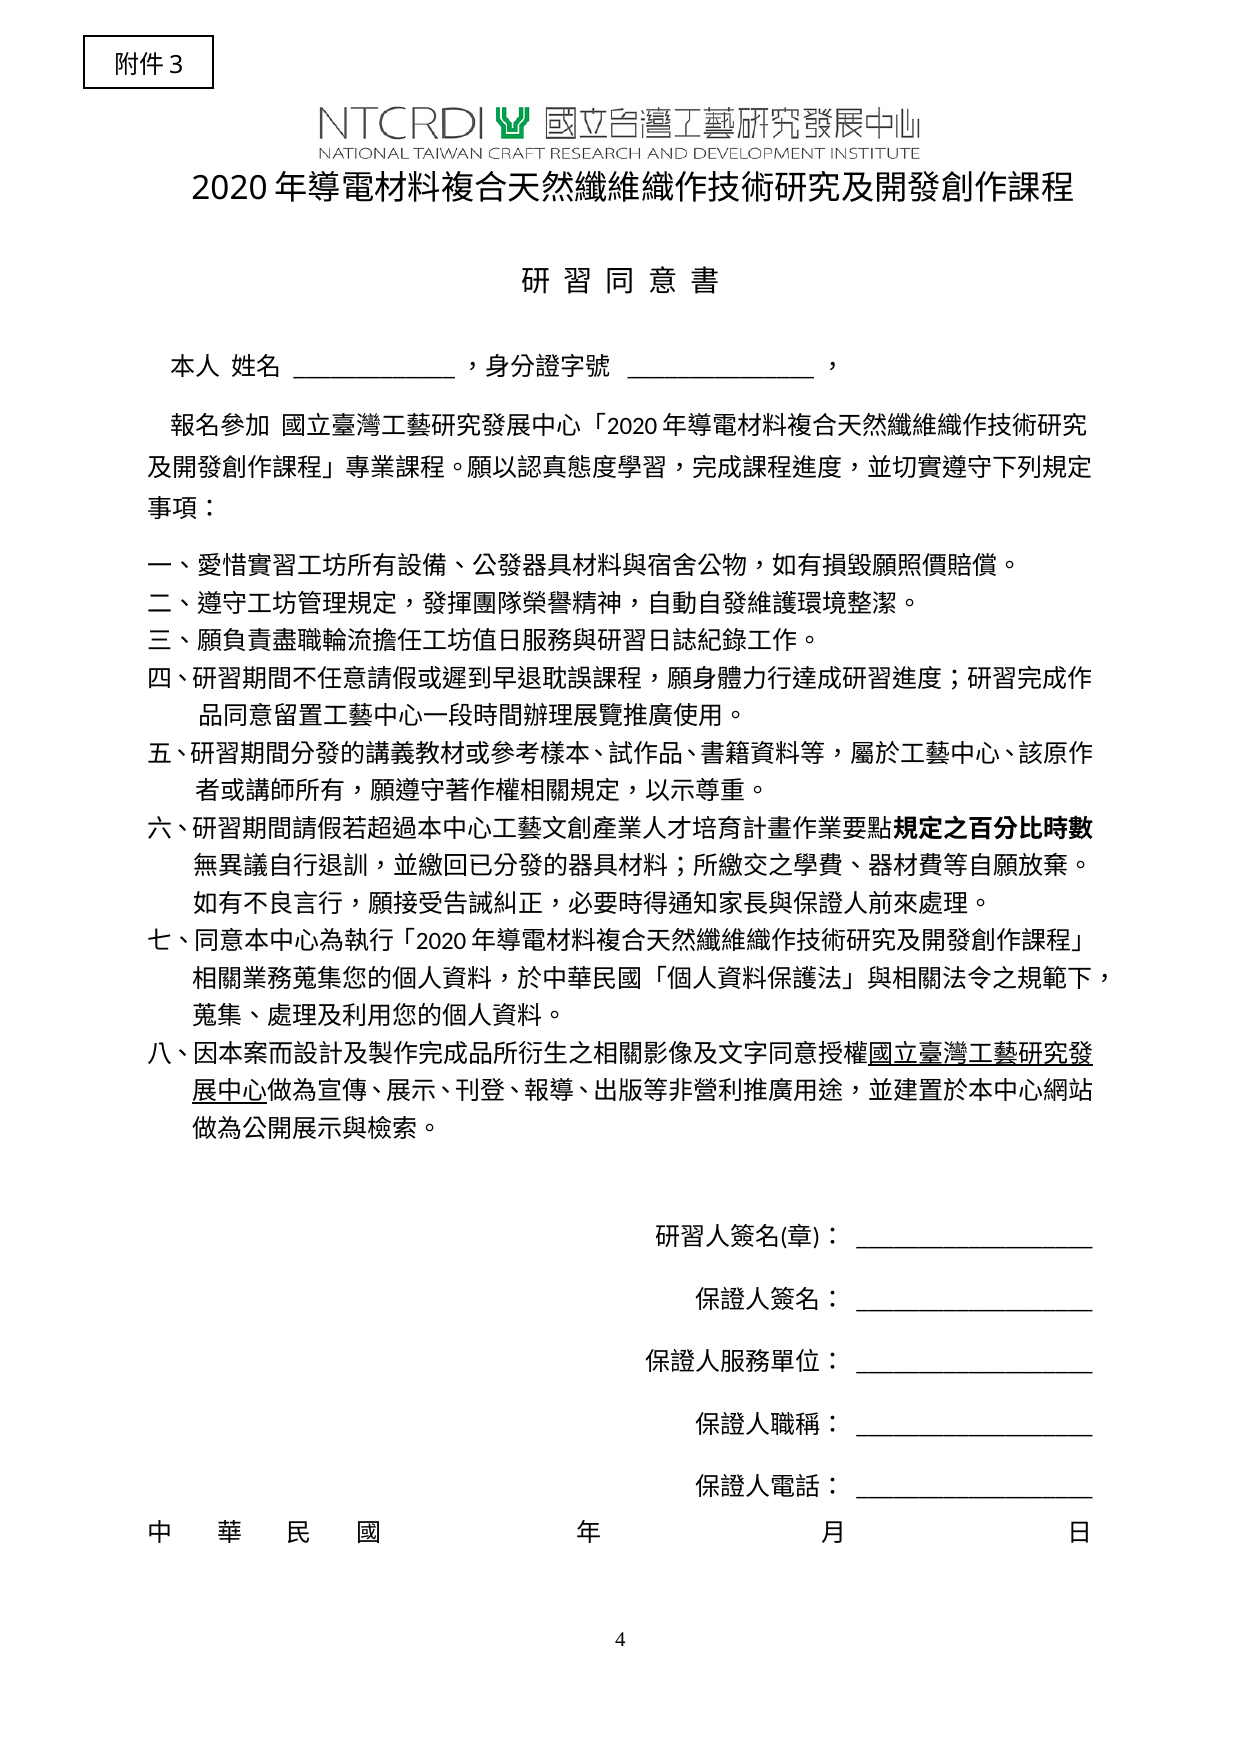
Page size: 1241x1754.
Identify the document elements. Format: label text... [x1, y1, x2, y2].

text 三、願負責盡職輪流擔任工坊值日服務與研習日誌紀錄工作。 [148, 620, 1093, 657]
text 七、同意本中心為執行「2020年導電材料複合天然纖維織作技術研究及開發創作課程」相關業務蒐集您的個人資料，於中華民國「個人資料保護法」與相關法令之規範下，蒐集、處理及利用您的個人資料。 [148, 920, 1093, 1032]
text 二、遵守工坊管理規定，發揮團隊榮譽精神，自動自發維護環境整潔。 [148, 582, 1093, 620]
text 2020年導電材料複合天然纖維織作技術研究及開發創作課程 [148, 161, 1093, 209]
text 保證人服務單位： ___________________ [148, 1316, 1093, 1378]
text 五、研習期間分發的講義教材或參考樣本、試作品、書籍資料等，屬於工藝中心、該原作者或講師所有，願遵守著作權相關規定，以示尊重。 [148, 732, 1093, 807]
picture [317, 103, 924, 161]
text 報名參加 國立臺灣工藝研究發展中心「2020年導電材料複合天然纖維織作技術研究及開發創作課程」專業課程。願以認真態度學習，完成課程進度，並切實遵守下列規定事項： [148, 401, 1093, 526]
text 八、因本案而設計及製作完成品所衍生之相關影像及文字同意授權國立臺灣工藝研究發展中心做為宣傳、展示、刊登、報導、出版等非營利推廣用途，並建置於本中心網站，做為公開展示與檢索。 [148, 1032, 1093, 1145]
text 保證人電話： ___________________ [148, 1441, 1093, 1503]
text 附件3 [100, 44, 197, 80]
text 保證人職稱： ___________________ [148, 1378, 1093, 1441]
text 研 習 同 意 書 [148, 255, 1093, 301]
text 四、研習期間不任意請假或遲到早退耽誤課程，願身體力行達成研習進度；研習完成作品同意留置工藝中心一段時間辦理展覽推廣使用。 [148, 657, 1093, 732]
text 本人 姓名 _____________ ，身分證字號 _______________ ， [148, 336, 1093, 382]
text 六、研習期間請假若超過本中心工藝文創產業人才培育計畫作業要點規定之百分比時數，無異議自行退訓，並繳回已分發的器具材料；所繳交之學費、器材費等自願放棄。如有不良言行，願接受告誡糾正，必要時得通知家長與保證人前來處理。 [148, 807, 1093, 920]
text 一、愛惜實習工坊所有設備、公發器具材料與宿舍公物，如有損毀願照價賠償。 [148, 545, 1093, 582]
text 保證人簽名： ___________________ [148, 1253, 1093, 1316]
text 中 華 民 國 年 月 日 [148, 1503, 1093, 1549]
text 研習人簽名(章)： ___________________ [148, 1191, 1093, 1253]
